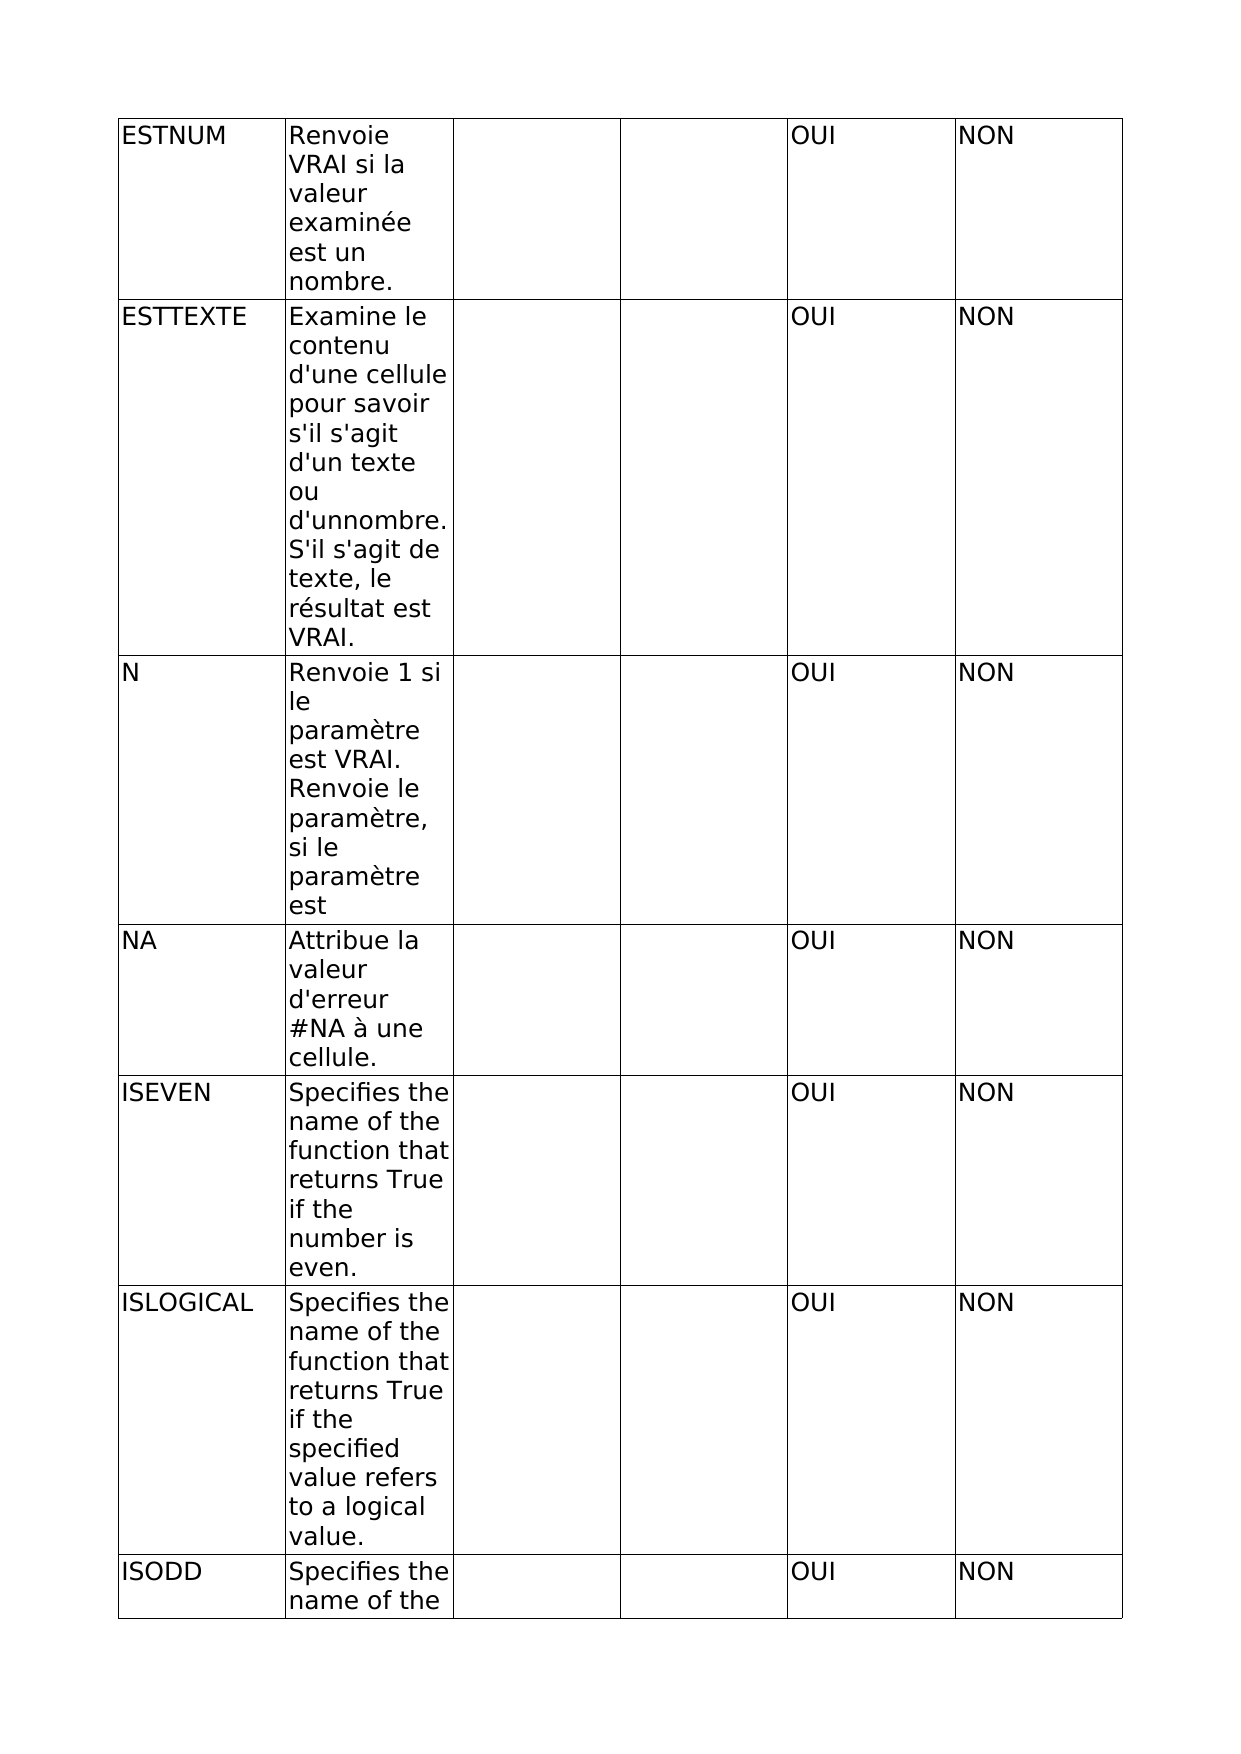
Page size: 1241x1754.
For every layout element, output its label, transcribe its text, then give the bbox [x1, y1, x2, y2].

table_cell Specifies the name of the function that returns True if the specified value refers to a logical value. [286, 1286, 453, 1554]
table_cell OUI [788, 656, 955, 923]
table_cell Examine le contenu d'une cellule pour savoir s'il s'agit d'un texte ou d'unnombre. S'il s'agit de texte, le résultat est VRAI. [286, 300, 453, 655]
table_cell NON [956, 925, 1122, 1075]
table_cell [621, 1286, 787, 1554]
table_cell OUI [788, 1076, 955, 1285]
table_cell [621, 1076, 787, 1285]
table_cell ISODD [119, 1555, 285, 1618]
table_cell OUI [788, 119, 955, 299]
table_cell Specifies the name of the function that returns True if the number is even. [286, 1076, 453, 1285]
table_cell [454, 1555, 620, 1618]
table_cell [621, 656, 787, 923]
table_cell [454, 925, 620, 1075]
table_cell [621, 119, 787, 299]
table_cell [621, 300, 787, 655]
table_cell NON [956, 119, 1122, 299]
table_cell [454, 656, 620, 923]
table_cell [621, 925, 787, 1075]
table_cell ESTNUM [119, 119, 285, 299]
table_cell ISLOGICAL [119, 1286, 285, 1554]
table_cell NA [119, 925, 285, 1075]
table_cell [454, 1076, 620, 1285]
table_cell [454, 119, 620, 299]
table_cell NON [956, 1076, 1122, 1285]
table_cell NON [956, 300, 1122, 655]
table_cell N [119, 656, 285, 923]
table_cell Attribue la valeur d'erreur #NA à une cellule. [286, 925, 453, 1075]
table_cell OUI [788, 300, 955, 655]
table_cell Specifies the name of the [286, 1555, 453, 1618]
table_cell OUI [788, 1555, 955, 1618]
table_cell NON [956, 656, 1122, 923]
table_cell [454, 300, 620, 655]
table_cell Renvoie VRAI si la valeur examinée est un nombre. [286, 119, 453, 299]
table_cell [621, 1555, 787, 1618]
table_cell OUI [788, 1286, 955, 1554]
table_cell Renvoie 1 si le paramètre est VRAI. Renvoie le paramètre, si le paramètre est [286, 656, 453, 923]
table_cell OUI [788, 925, 955, 1075]
table_cell NON [956, 1286, 1122, 1554]
table_cell ESTTEXTE [119, 300, 285, 655]
table_cell [454, 1286, 620, 1554]
table_cell NON [956, 1555, 1122, 1618]
table_cell ISEVEN [119, 1076, 285, 1285]
